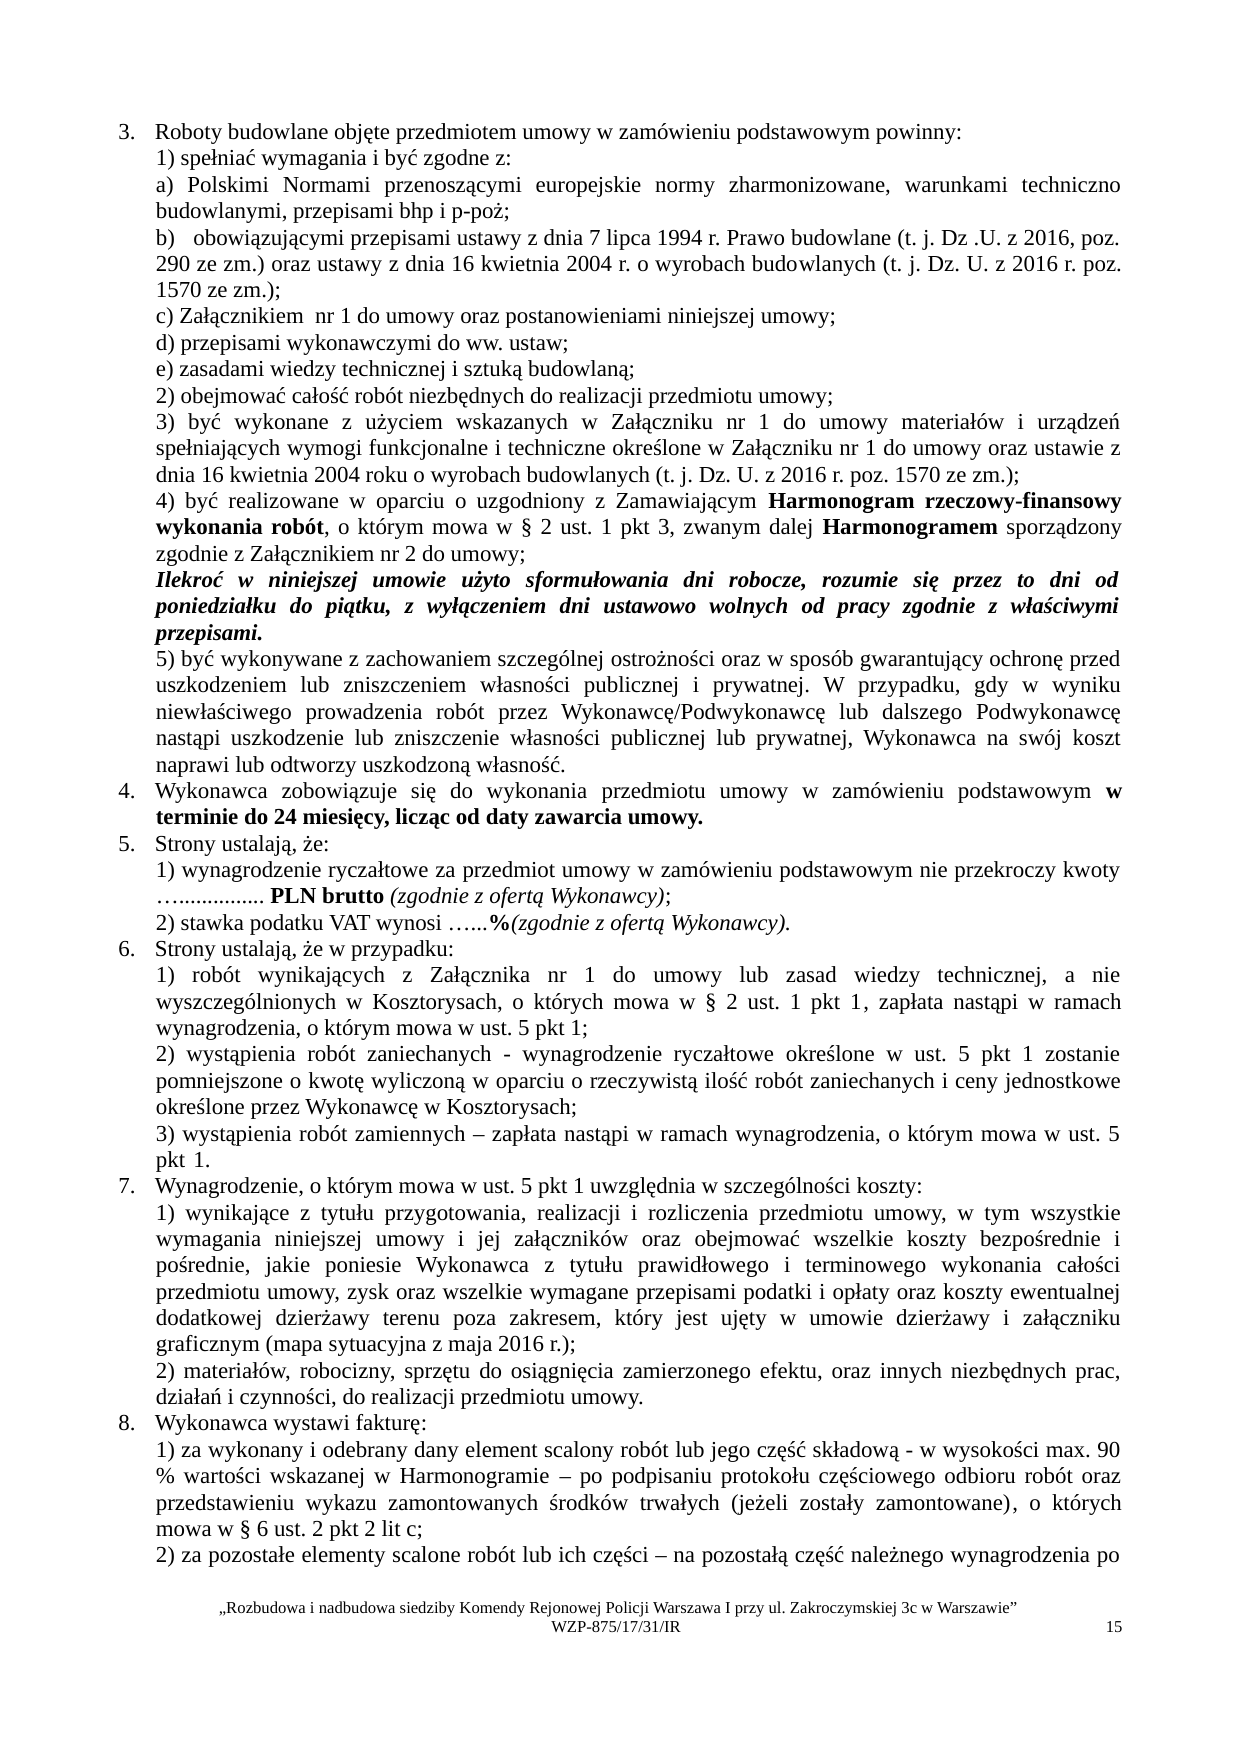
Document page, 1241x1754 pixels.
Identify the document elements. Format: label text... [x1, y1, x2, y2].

list 2) materiałów, robocizny, sprzętu do osiągnięcia zamierzonego efektu, oraz innych niezbędnych prac, działań i czynności, do realizacji przedmiotu umowy. [118, 1357, 1122, 1409]
list Wykonawca wystawi fakturę: [118, 1409, 1122, 1436]
list 4) być realizowane w oparciu o uzgodniony z Zamawiającym Harmonogram rzeczowy-finansowy wykonania robót, o którym mowa w § 2 ust. 1 pkt 3, zwanym dalej Harmonogramem sporządzony zgodnie z Załącznikiem nr 2 do umowy; [118, 487, 1122, 566]
list Wynagrodzenie, o którym mowa w ust. 5 pkt 1 uwzględnia w szczególności koszty: [118, 1172, 1122, 1199]
list d) przepisami wykonawczymi do ww. ustaw; [118, 329, 1122, 355]
list 2) za pozostałe elementy scalone robót lub ich części – na pozostałą część należnego wynagrodzenia po [118, 1541, 1122, 1568]
list Strony ustalają, że: [118, 830, 1122, 856]
list 1) robót wynikających z Załącznika nr 1 do umowy lub zasad wiedzy technicznej, a nie wyszczególnionych w Kosztorysach, o których mowa w § 2 ust. 1 pkt 1, zapłata nastąpi w ramach wynagrodzenia, o którym mowa w ust. 5 pkt 1; [118, 961, 1122, 1041]
list 3) wystąpienia robót zamiennych – zapłata nastąpi w ramach wynagrodzenia, o którym mowa w ust. 5 pkt 1. [118, 1119, 1122, 1172]
list 1) wynagrodzenie ryczałtowe za przedmiot umowy w zamówieniu podstawowym nie przekroczy kwoty …............... PLN brutto (zgodnie z ofertą Wykonawcy); [118, 856, 1122, 909]
list 3) być wykonane z użyciem wskazanych w Załączniku nr 1 do umowy materiałów i urządzeń spełniających wymogi funkcjonalne i techniczne określone w Załączniku nr 1 do umowy oraz ustawie z dnia 16 kwietnia 2004 roku o wyrobach budowlanych (t. j. Dz. U. z 2016 r. poz. 1570 ze zm.); [118, 408, 1122, 487]
list Ilekroć w niniejszej umowie użyto sformułowania dni robocze, rozumie się przez to dni od poniedziałku do piątku, z wyłączeniem dni ustawowo wolnych od pracy zgodnie z właściwymi przepisami. [118, 566, 1122, 645]
list 2) obejmować całość robót niezbędnych do realizacji przedmiotu umowy; [118, 382, 1122, 408]
list e) zasadami wiedzy technicznej i sztuką budowlaną; [118, 355, 1122, 382]
list Roboty budowlane objęte przedmiotem umowy w zamówieniu podstawowym powinny: [118, 118, 1122, 144]
list 5) być wykonywane z zachowaniem szczególnej ostrożności oraz w sposób gwarantujący ochronę przed uszkodzeniem lub zniszczeniem własności publicznej i prywatnej. W przypadku, gdy w wyniku niewłaściwego prowadzenia robót przez Wykonawcę/Podwykonawcę lub dalszego Podwykonawcę nastąpi uszkodzenie lub zniszczenie własności publicznej lub prywatnej, Wykonawca na swój koszt naprawi lub odtworzy uszkodzoną własność. [118, 645, 1122, 777]
list 1) za wykonany i odebrany dany element scalony robót lub jego część składową - w wysokości max. 90 % wartości wskazanej w Harmonogramie – po podpisaniu protokołu częściowego odbioru robót oraz przedstawieniu wykazu zamontowanych środków trwałych (jeżeli zostały zamontowane), o których mowa w § 6 ust. 2 pkt 2 lit c; [118, 1436, 1122, 1541]
list 2) wystąpienia robót zaniechanych - wynagrodzenie ryczałtowe określone w ust. 5 pkt 1 zostanie pomniejszone o kwotę wyliczoną w oparciu o rzeczywistą ilość robót zaniechanych i ceny jednostkowe określone przez Wykonawcę w Kosztorysach; [118, 1041, 1122, 1119]
list Strony ustalają, że w przypadku: [118, 935, 1122, 961]
list a) Polskimi Normami przenoszącymi europejskie normy zharmonizowane, warunkami techniczno budowlanymi, przepisami bhp i p-poż; [118, 171, 1122, 223]
list c) Załącznikiem nr 1 do umowy oraz postanowieniami niniejszej umowy; [118, 303, 1122, 329]
list Wykonawca zobowiązuje się do wykonania przedmiotu umowy w zamówieniu podstawowym w terminie do 24 miesięcy, licząc od daty zawarcia umowy. [118, 777, 1122, 830]
list b) obowiązującymi przepisami ustawy z dnia 7 lipca 1994 r. Prawo budowlane (t. j. Dz .U. z 2016, poz. 290 ze zm.) oraz ustawy z dnia 16 kwietnia 2004 r. o wyrobach budowlanych (t. j. Dz. U. z 2016 r. poz. 1570 ze zm.); [118, 223, 1122, 303]
list 1) spełniać wymagania i być zgodne z: [118, 144, 1122, 171]
list 1) wynikające z tytułu przygotowania, realizacji i rozliczenia przedmiotu umowy, w tym wszystkie wymagania niniejszej umowy i jej załączników oraz obejmować wszelkie koszty bezpośrednie i pośrednie, jakie poniesie Wykonawca z tytułu prawidłowego i terminowego wykonania całości przedmiotu umowy, zysk oraz wszelkie wymagane przepisami podatki i opłaty oraz koszty ewentualnej dodatkowej dzierżawy terenu poza zakresem, który jest ujęty w umowie dzierżawy i załączniku graficznym (mapa sytuacyjna z maja 2016 r.); [118, 1199, 1122, 1357]
list 2) stawka podatku VAT wynosi …...%(zgodnie z ofertą Wykonawcy). [118, 909, 1122, 935]
